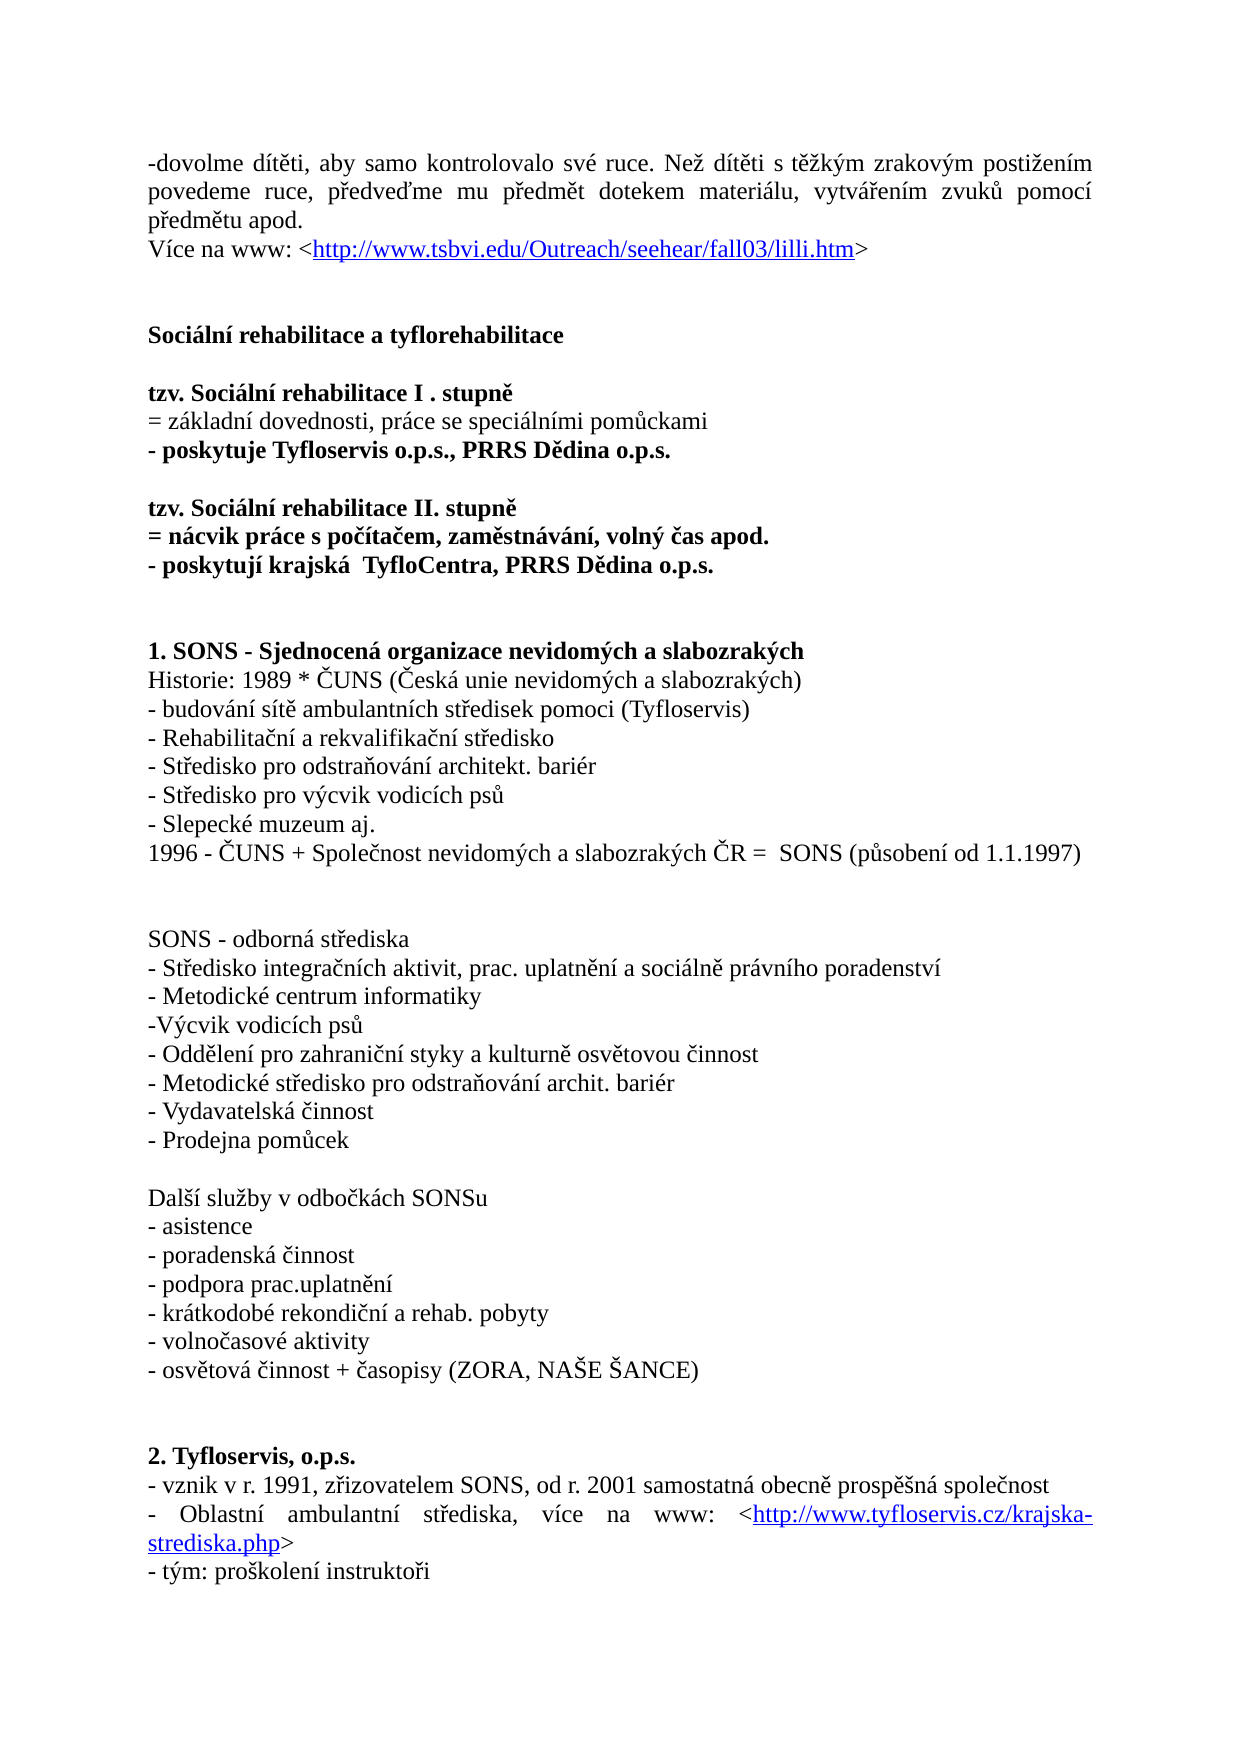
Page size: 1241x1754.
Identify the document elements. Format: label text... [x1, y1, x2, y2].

text Více na www: <http://www.tsbvi.edu/Outreach/seehear/fall03/lilli.htm> [148, 234, 1093, 263]
text - poradenská činnost [148, 1240, 1093, 1269]
text - Metodické centrum informatiky [148, 981, 1093, 1010]
text 1996 - ČUNS + Společnost nevidomých a slabozrakých ČR = SONS (působení od 1.1.1997) [73, 838, 1093, 866]
text Sociální rehabilitace a tyflorehabilitace [148, 320, 1093, 349]
text - volnočasové aktivity [148, 1326, 1093, 1355]
text - Vydavatelská činnost [148, 1096, 1093, 1125]
text - poskytuje Tyfloservis o.p.s., PRRS Dědina o.p.s. [148, 435, 1093, 464]
text - vznik v r. 1991, zřizovatelem SONS, od r. 2001 samostatná obecně prospěšná společnost [148, 1470, 1093, 1499]
text - krátkodobé rekondiční a rehab. pobyty [148, 1298, 1093, 1326]
list dovolme dítěti, aby samo kontrolovalo své ruce. Než dítěti s těžkým zrakovým postižením povedeme ruce, předveďme mu předmět dotekem materiálu, vytvářením zvuků pomocí předmětu apod. [148, 148, 1093, 234]
text Historie: 1989 * ČUNS (Česká unie nevidomých a slabozrakých) [148, 665, 1093, 694]
text - osvětová činnost + časopisy (ZORA, NAŠE ŠANCE) [148, 1355, 1093, 1384]
text - Středisko pro výcvik vodicích psů [148, 780, 1093, 809]
text - Oddělení pro zahraniční styky a kulturně osvětovou činnost [148, 1039, 1093, 1068]
text -Výcvik vodicích psů [148, 1010, 1093, 1039]
text = základní dovednosti, práce se speciálními pomůckami [148, 406, 1093, 435]
text SONS - odborná střediska [148, 924, 1093, 953]
text Další služby v odbočkách SONSu [148, 1183, 1093, 1211]
text - asistence [148, 1211, 1093, 1240]
text tzv. Sociální rehabilitace II. stupně [148, 493, 1093, 521]
text - Středisko pro odstraňování architekt. bariér [148, 751, 1093, 780]
text = nácvik práce s počítačem, zaměstnávání, volný čas apod. [148, 521, 1093, 550]
text - Metodické středisko pro odstraňování archit. bariér [148, 1068, 1093, 1096]
text - budování sítě ambulantních středisek pomoci (Tyfloservis) [148, 694, 1093, 723]
text - Oblastní ambulantní střediska, více na www: <http://www.tyfloservis.cz/krajska-strediska.php> [148, 1499, 1093, 1556]
text - podpora prac.uplatnění [148, 1269, 1093, 1298]
text - poskytují krajská TyfloCentra, PRRS Dědina o.p.s. [148, 550, 1093, 579]
text - tým: proškolení instruktoři [148, 1556, 1093, 1585]
text 2. Tyfloservis, o.p.s. [148, 1441, 1093, 1470]
text - Prodejna pomůcek [148, 1125, 1093, 1154]
text - Středisko integračních aktivit, prac. uplatnění a sociálně právního poradenství [148, 953, 1093, 981]
text 1. SONS - Sjednocená organizace nevidomých a slabozrakých [148, 636, 1093, 665]
text tzv. Sociální rehabilitace I . stupně [148, 378, 1093, 406]
text - Slepecké muzeum aj. [148, 809, 1093, 838]
text - Rehabilitační a rekvalifikační středisko [148, 723, 1093, 751]
